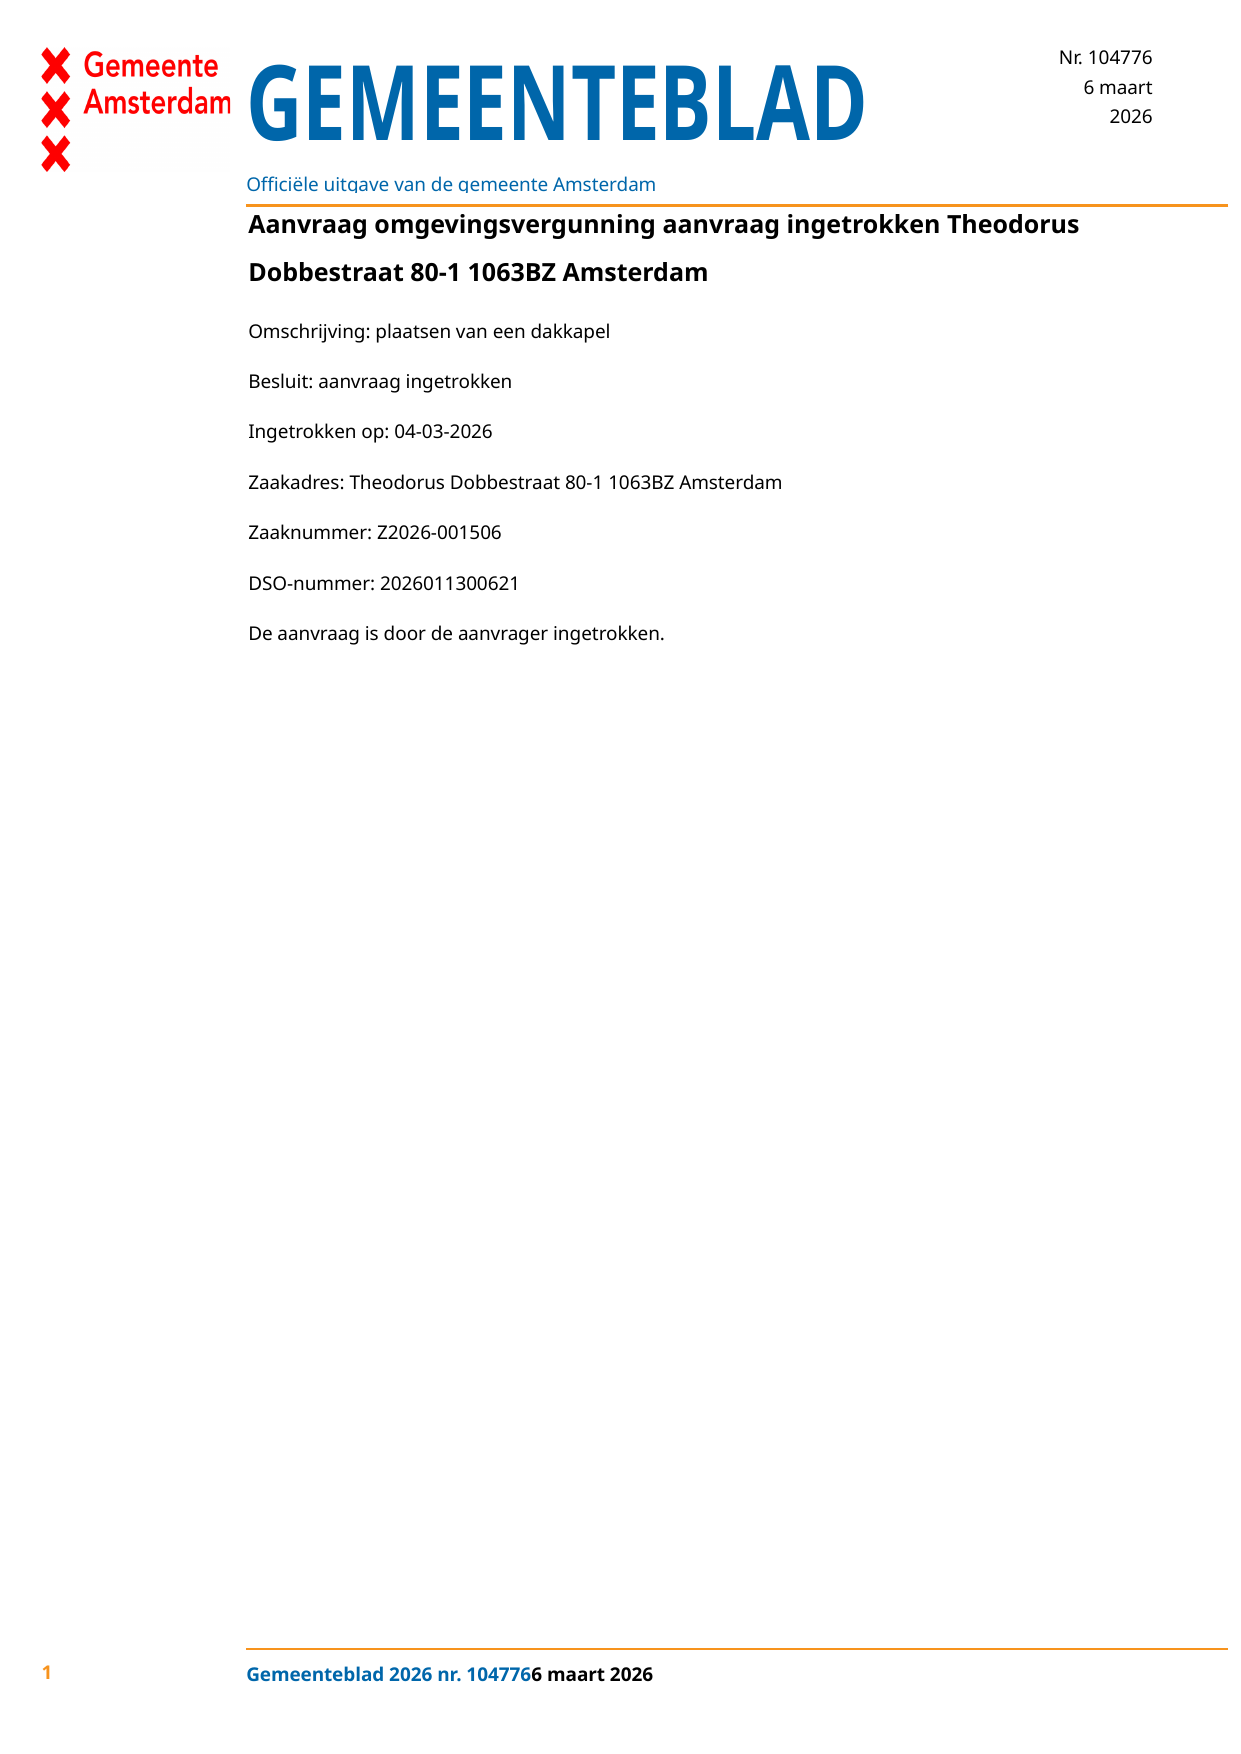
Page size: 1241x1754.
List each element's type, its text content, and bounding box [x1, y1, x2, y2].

text Ingetrokken op: 04-03-2026 [248, 419, 1152, 444]
text DSO-nummer: 2026011300621 [248, 570, 1152, 596]
text De aanvraag is door de aanvrager ingetrokken. [248, 620, 1152, 646]
text Besluit: aanvraag ingetrokken [248, 368, 1152, 394]
text Zaakadres: Theodorus Dobbestraat 80-1 1063BZ Amsterdam [248, 469, 1152, 495]
text Aanvraag omgevingsvergunning aanvraag ingetrokken Theodorus Dobbestraat 80-1 1063BZ Amsterdam [248, 207, 1152, 288]
text Omschrijving: plaatsen van een dakkapel [248, 318, 1152, 344]
text Zaaknummer: Z2026-001506 [248, 519, 1152, 545]
picture [41, 47, 231, 172]
